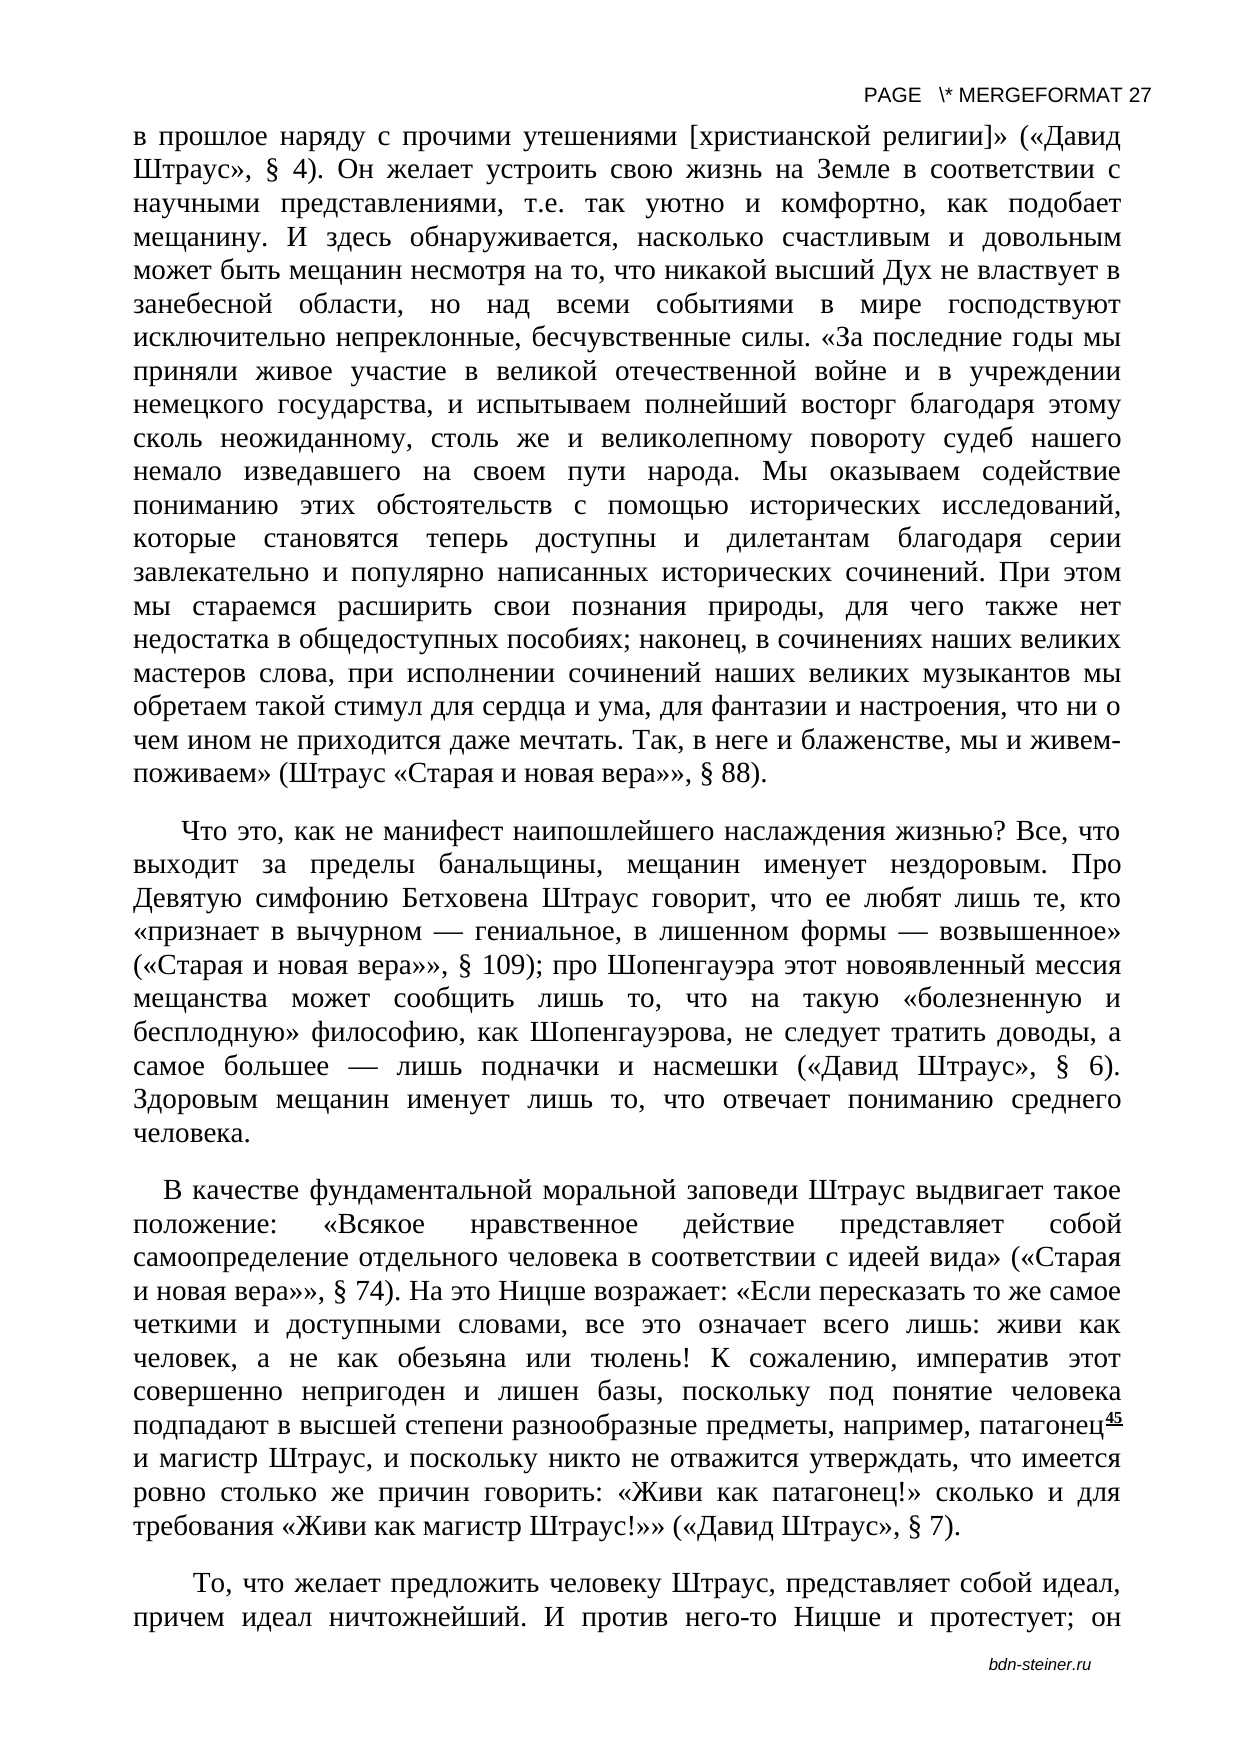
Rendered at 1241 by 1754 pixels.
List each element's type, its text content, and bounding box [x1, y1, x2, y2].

text в прошлое наряду с прочими утешениями [христианской религии]» («Давид Штраус», § 4). Он желает устроить свою жизнь на Земле в соответствии с научными представлениями, т.е. так уютно и комфортно, как подобает мещанину. И здесь обнаруживается, насколько счастливым и довольным может быть мещанин несмотря на то, что никакой высший Дух не властвует в занебесной области, но над всеми событиями в мире господствуют исключительно непреклонные, бесчувственные силы. «За последние годы мы приняли живое участие в великой отечественной войне и в учреждении немецкого государства, и испытываем полнейший восторг благодаря этому сколь неожиданному, столь же и великолепному повороту судеб нашего немало изведавшего на своем пути народа. Мы оказываем содействие пониманию этих обстоятельств с помощью исторических исследований, которые становятся теперь доступны и дилетантам благодаря серии завлекательно и популярно написанных исторических сочинений. При этом мы стараемся расширить свои познания природы, для чего также нет недостатка в общедоступных пособиях; наконец, в сочинениях наших великих мастеров слова, при исполнении сочинений наших великих музыкантов мы обретаем такой стимул для сердца и ума, для фантазии и настроения, что ни о чем ином не приходится даже мечтать. Так, в неге и блаженстве, мы и живем-поживаем» (Штраус «Старая и новая вера»», § 88). [133, 118, 1122, 789]
text В качестве фундаментальной моральной заповеди Штраус выдвигает такое положение: «Всякое нравственное действие представляет собой самоопределение отдельного человека в соответствии с идеей вида» («Старая и новая вера»», § 74). На это Ницше возражает: «Если пересказать то же самое четкими и доступными словами, все это означает всего лишь: живи как человек, а не как обезьяна или тюлень! К сожалению, императив этот совершенно непригоден и лишен базы, поскольку под понятие человека подпадают в высшей степени разнообразные предметы, например, патагонец45 и магистр Штраус, и поскольку никто не отважится утверждать, что имеется ровно столько же причин говорить: «Живи как патагонец!» сколько и для требования «Живи как магистр Штраус!»» («Давид Штраус», § 7). [133, 1172, 1122, 1541]
text Что это, как не манифест наипошлейшего наслаждения жизнью? Все, что выходит за пределы банальщины, мещанин именует нездоровым. Про Девятую симфонию Бетховена Штраус говорит, что ее любят лишь те, кто «признает в вычурном — гениальное, в лишенном формы — возвышенное» («Старая и новая вера»», § 109); про Шопенгауэра этот новоявленный мессия мещанства может сообщить лишь то, что на такую «болезненную и бесплодную» философию, как Шопенгауэрова, не следует тратить доводы, а самое большее — лишь подначки и насмешки («Давид Штраус», § 6). Здоровым мещанин именует лишь то, что отвечает пониманию среднего человека. [133, 813, 1122, 1148]
text То, что желает предложить человеку Штраус, представляет собой идеал, причем идеал ничтожнейший. И против него-то Ницше и протестует; он [133, 1565, 1122, 1632]
